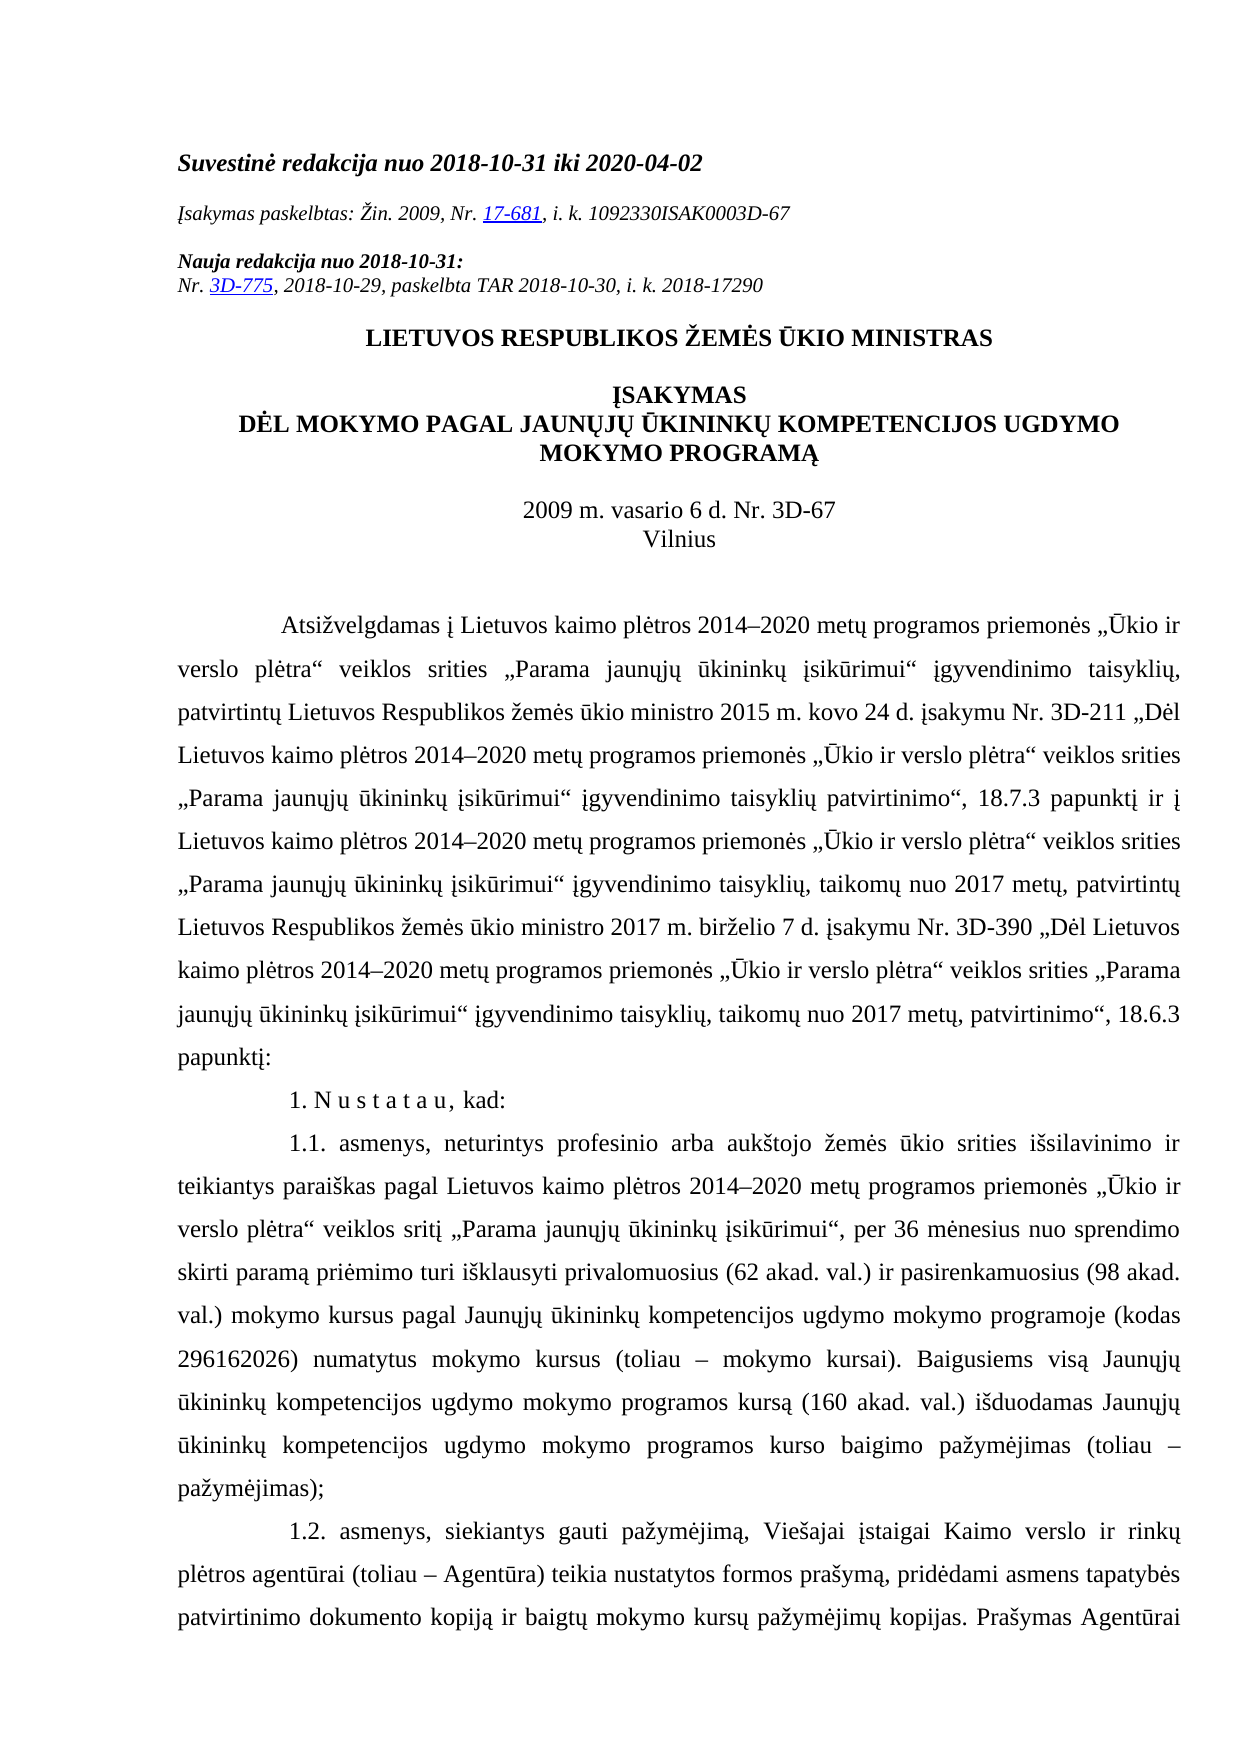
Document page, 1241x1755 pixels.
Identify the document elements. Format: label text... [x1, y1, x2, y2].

text 2009 m. vasario 6 d. Nr. 3D-67 [177, 496, 1181, 524]
text 1.1. asmenys, neturintys profesinio arba aukštojo žemės ūkio srities išsilavinimo ir teikiantys paraiškas pagal Lietuvos kaimo plėtros 2014–2020 metų programos priemonės „Ūkio ir verslo plėtra“ veiklos sritį „Parama jaunųjų ūkininkų įsikūrimui“, per 36 mėnesius nuo sprendimo skirti paramą priėmimo turi išklausyti privalomuosius (62 akad. val.) ir pasirenkamuosius (98 akad. val.) mokymo kursus pagal Jaunųjų ūkininkų kompetencijos ugdymo mokymo programoje (kodas 296162026) numatytus mokymo kursus (toliau – mokymo kursai). Baigusiems visą Jaunųjų ūkininkų kompetencijos ugdymo mokymo programos kursą (160 akad. val.) išduodamas Jaunųjų ūkininkų kompetencijos ugdymo mokymo programos kurso baigimo pažymėjimas (toliau – pažymėjimas); [177, 1128, 1181, 1502]
text Nr. 3D-775, 2018-10-29, paskelbta TAR 2018-10-30, i. k. 2018-17290 [177, 273, 1181, 297]
text DĖL MOKYMO PAGAL JAUNŲJŲ ŪKININKŲ KOMPETENCIJOS UGDYMO MOKYMO PROGRAMĄ [177, 409, 1181, 467]
text Atsižvelgdamas į Lietuvos kaimo plėtros 2014–2020 metų programos priemonės „Ūkio ir verslo plėtra“ veiklos srities „Parama jaunųjų ūkininkų įsikūrimui“ įgyvendinimo taisyklių, patvirtintų Lietuvos Respublikos žemės ūkio ministro 2015 m. kovo 24 d. įsakymu Nr. 3D-211 „Dėl Lietuvos kaimo plėtros 2014–2020 metų programos priemonės „Ūkio ir verslo plėtra“ veiklos srities „Parama jaunųjų ūkininkų įsikūrimui“ įgyvendinimo taisyklių patvirtinimo“, 18.7.3 papunktį ir į Lietuvos kaimo plėtros 2014–2020 metų programos priemonės „Ūkio ir verslo plėtra“ veiklos srities „Parama jaunųjų ūkininkų įsikūrimui“ įgyvendinimo taisyklių, taikomų nuo 2017 metų, patvirtintų Lietuvos Respublikos žemės ūkio ministro 2017 m. birželio 7 d. įsakymu Nr. 3D-390 „Dėl Lietuvos kaimo plėtros 2014–2020 metų programos priemonės „Ūkio ir verslo plėtra“ veiklos srities „Parama jaunųjų ūkininkų įsikūrimui“ įgyvendinimo taisyklių, taikomų nuo 2017 metų, patvirtinimo“, 18.6.3 papunktį: [177, 611, 1181, 1071]
text Vilnius [177, 524, 1181, 553]
text Įsakymas paskelbtas: Žin. 2009, Nr. 17-681, i. k. 1092330ISAK0003D-67 [177, 201, 1181, 224]
text Nauja redakcija nuo 2018-10-31: [177, 249, 1181, 273]
text Suvestinė redakcija nuo 2018-10-31 iki 2020-04-02 [177, 148, 1181, 176]
text LIETUVOS RESPUBLIKOS ŽEMĖS ŪKIO MINISTRAS [177, 323, 1181, 352]
text 1.2. asmenys, siekiantys gauti pažymėjimą, Viešajai įstaigai Kaimo verslo ir rinkų plėtros agentūrai (toliau – Agentūra) teikia nustatytos formos prašymą, pridėdami asmens tapatybės patvirtinimo dokumento kopiją ir baigtų mokymo kursų pažymėjimų kopijas. Prašymas Agentūrai [177, 1516, 1181, 1631]
text 1. Nustatau, kad: [288, 1085, 1181, 1114]
text ĮSAKYMAS [177, 381, 1181, 409]
